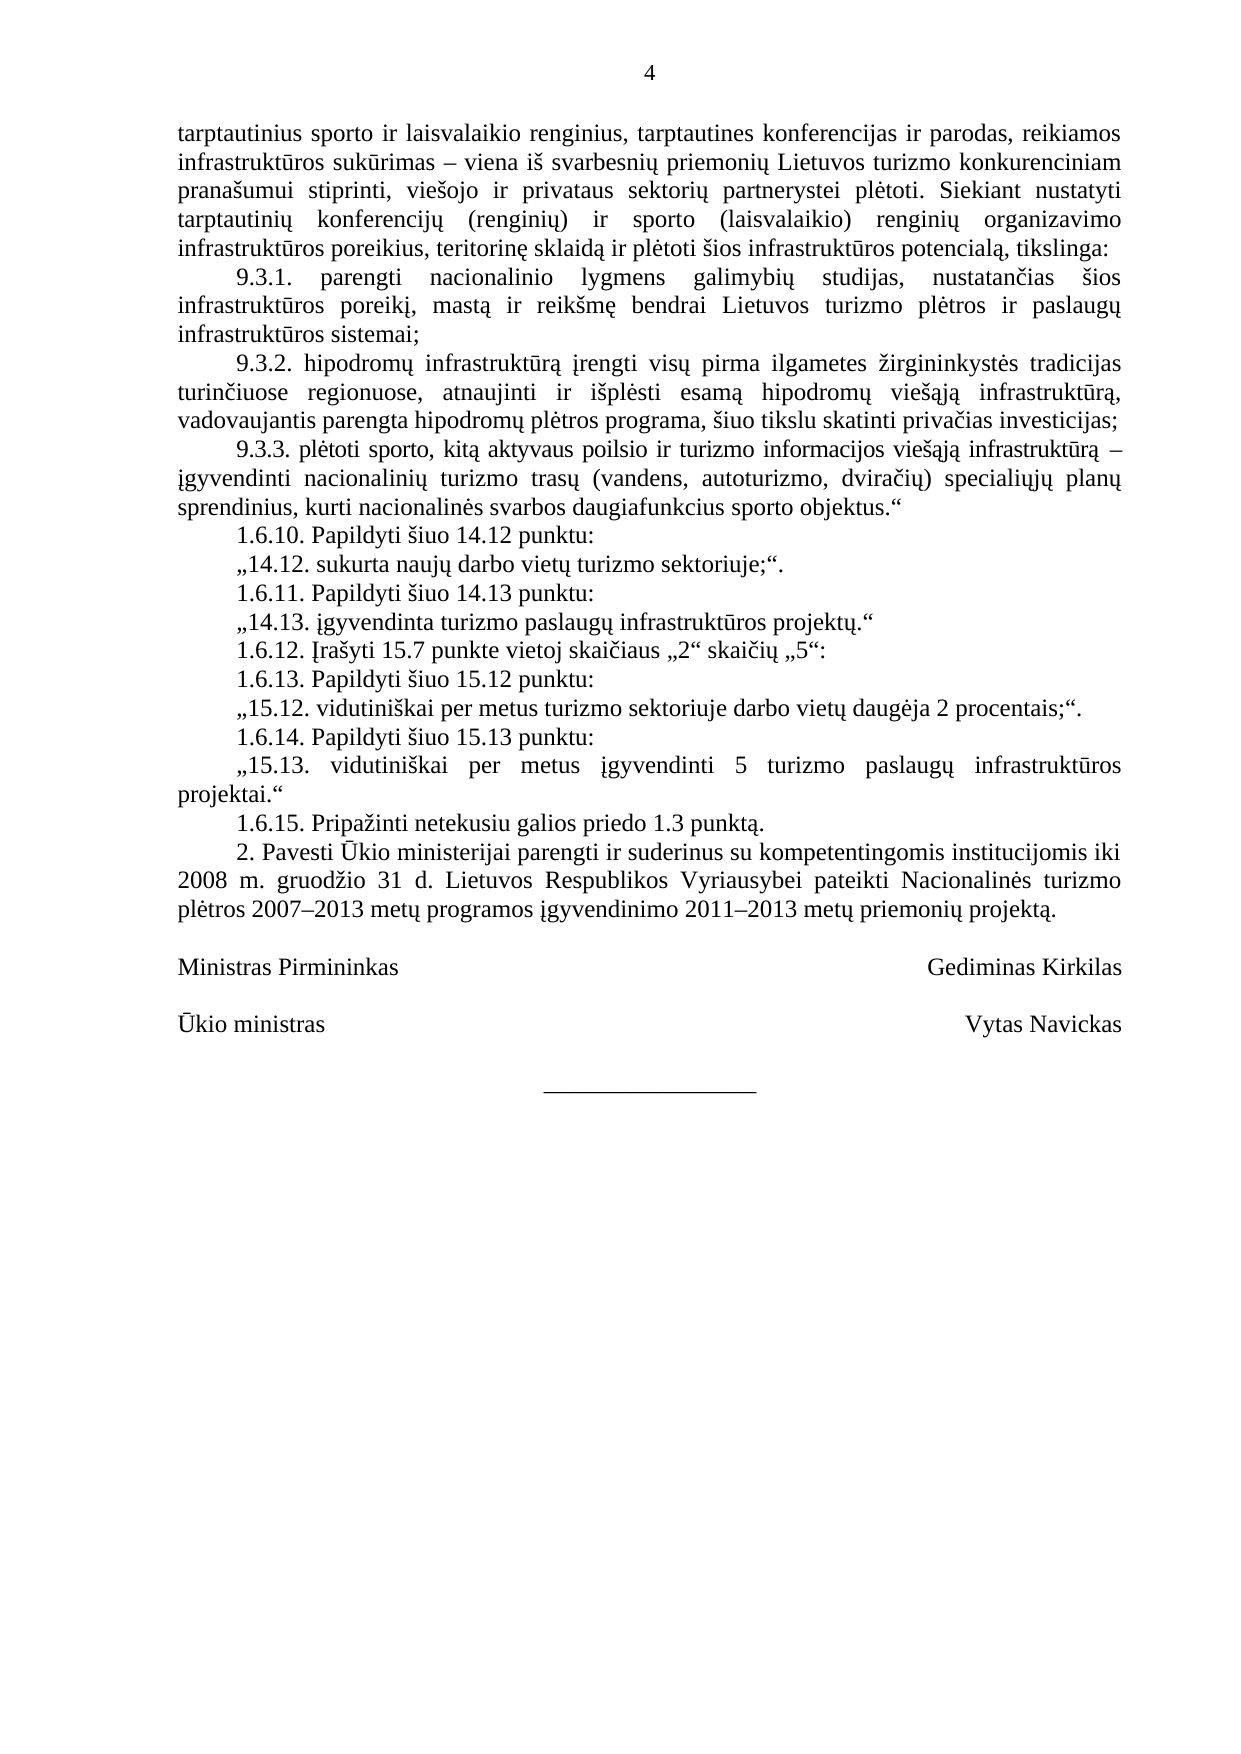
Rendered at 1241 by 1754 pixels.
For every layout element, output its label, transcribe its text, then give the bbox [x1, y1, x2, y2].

text tarptautinius sporto ir laisvalaikio renginius, tarptautines konferencijas ir parodas, reikiamos infrastruktūros sukūrimas – viena iš svarbesnių priemonių Lietuvos turizmo konkurenciniam pranašumui stiprinti, viešojo ir privataus sektorių partnerystei plėtoti. Siekiant nustatyti tarptautinių konferencijų (renginių) ir sporto (laisvalaikio) renginių organizavimo infrastruktūros poreikius, teritorinę sklaidą ir plėtoti šios infrastruktūros potencialą, tikslinga: [177, 118, 1122, 262]
text _________________ [177, 1067, 1122, 1096]
text 1.6.10. Papildyti šiuo 14.12 punktu: [177, 521, 1122, 549]
text 1.6.11. Papildyti šiuo 14.13 punktu: [177, 578, 1122, 607]
text 9.3.1. parengti nacionalinio lygmens galimybių studijas, nustatančias šios infrastruktūros poreikį, mastą ir reikšmę bendrai Lietuvos turizmo plėtros ir paslaugų infrastruktūros sistemai; [177, 262, 1122, 348]
text 2. Pavesti Ūkio ministerijai parengti ir suderinus su kompetentingomis institucijomis iki 2008 m. gruodžio 31 d. Lietuvos Respublikos Vyriausybei pateikti Nacionalinės turizmo plėtros 2007–2013 metų programos įgyvendinimo 2011–2013 metų priemonių projektą. [177, 837, 1122, 923]
text Ministras Pirmininkas Gediminas Kirkilas [177, 952, 1122, 981]
text „15.13. vidutiniškai per metus įgyvendinti 5 turizmo paslaugų infrastruktūros projektai.“ [177, 751, 1122, 808]
text Ūkio ministras Vytas Navickas [177, 1009, 1122, 1038]
text „15.12. vidutiniškai per metus turizmo sektoriuje darbo vietų daugėja 2 procentais;“. [177, 693, 1122, 722]
text 9.3.2. hipodromų infrastruktūrą įrengti visų pirma ilgametes žirgininkystės tradicijas turinčiuose regionuose, atnaujinti ir išplėsti esamą hipodromų viešąją infrastruktūrą, vadovaujantis parengta hipodromų plėtros programa, šiuo tikslu skatinti privačias investicijas; [177, 348, 1122, 434]
text „14.13. įgyvendinta turizmo paslaugų infrastruktūros projektų.“ [177, 607, 1122, 636]
text 1.6.12. Įrašyti 15.7 punkte vietoj skaičiaus „2“ skaičių „5“: [177, 636, 1122, 664]
text 1.6.14. Papildyti šiuo 15.13 punktu: [177, 722, 1122, 751]
text 1.6.15. Pripažinti netekusiu galios priedo 1.3 punktą. [177, 808, 1122, 837]
text „14.12. sukurta naujų darbo vietų turizmo sektoriuje;“. [177, 549, 1122, 578]
text 1.6.13. Papildyti šiuo 15.12 punktu: [177, 664, 1122, 693]
text 9.3.3. plėtoti sporto, kitą aktyvaus poilsio ir turizmo informacijos viešąją infrastruktūrą – įgyvendinti nacionalinių turizmo trasų (vandens, autoturizmo, dviračių) specialiųjų planų sprendinius, kurti nacionalinės svarbos daugiafunkcius sporto objektus.“ [177, 434, 1122, 521]
